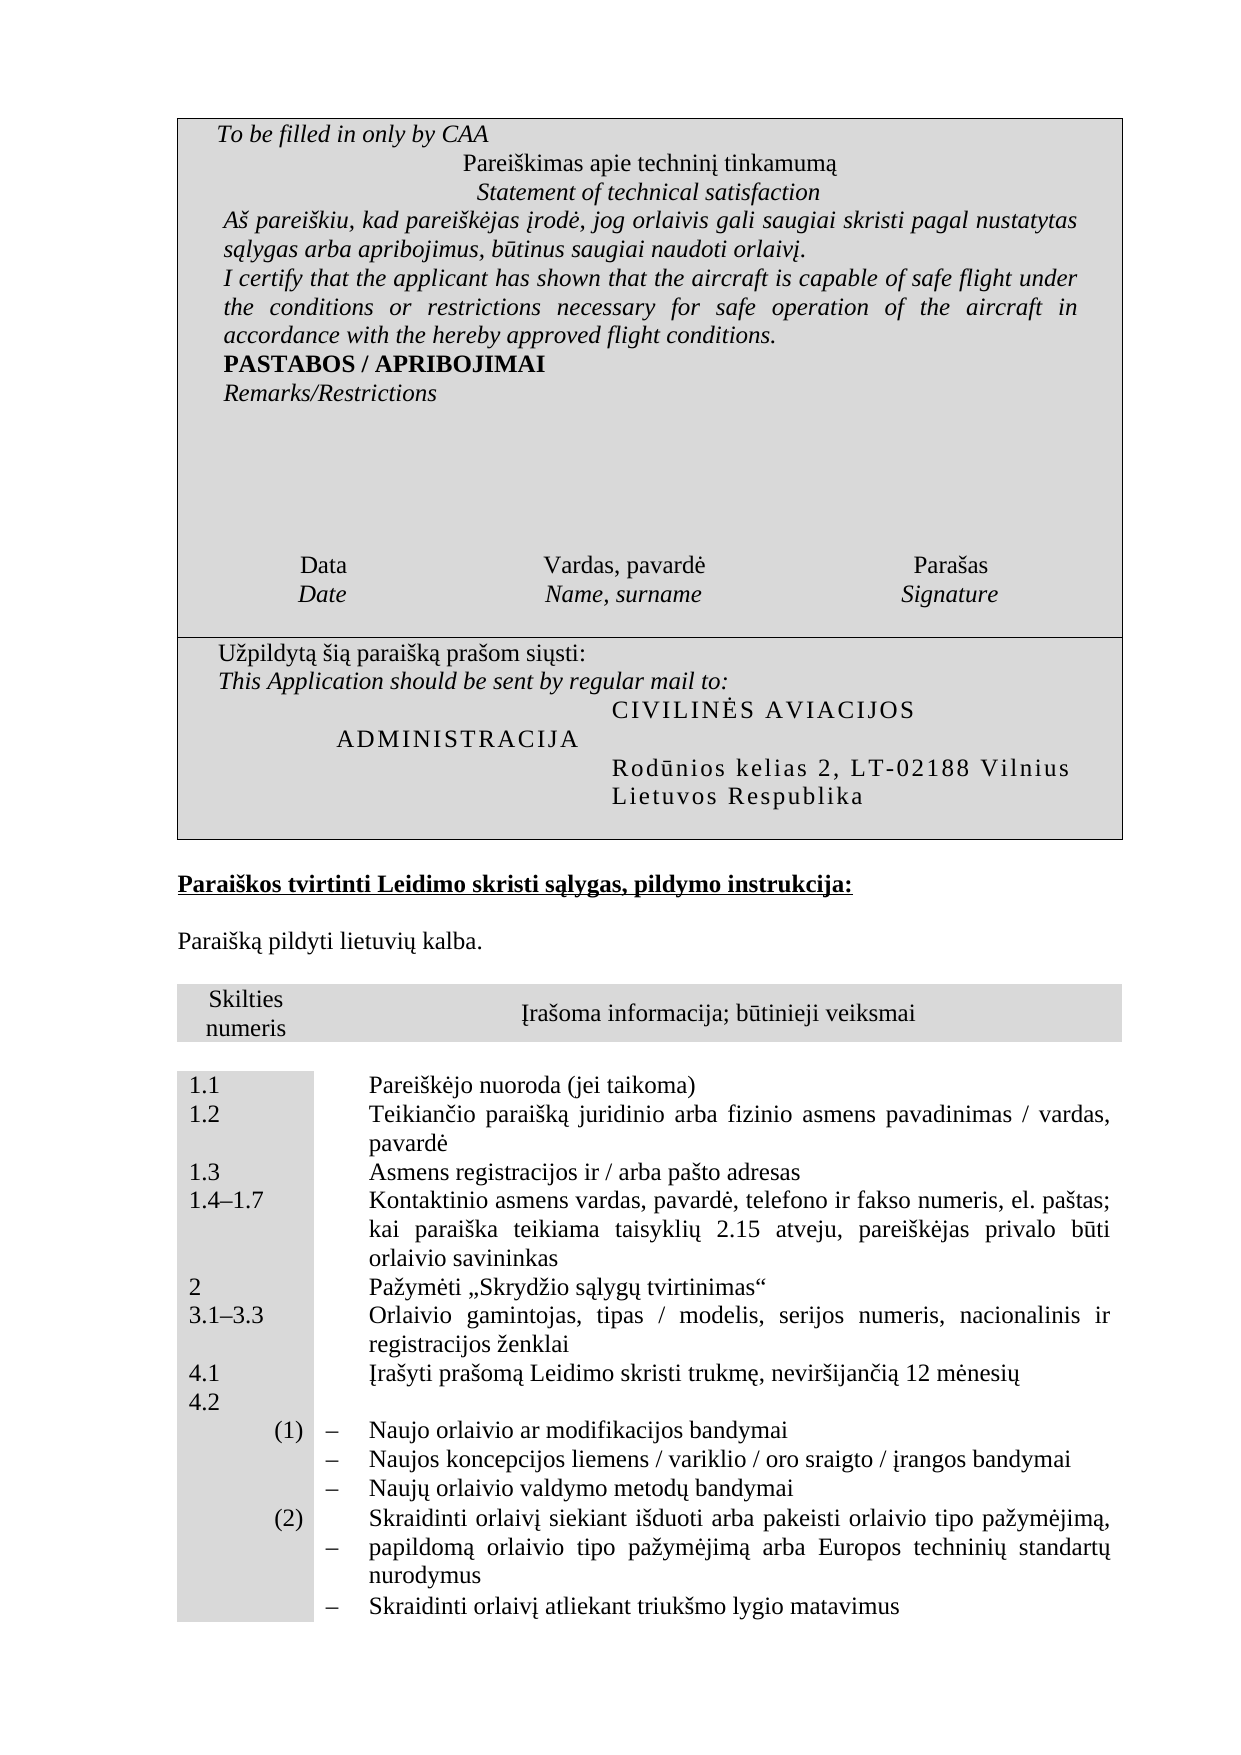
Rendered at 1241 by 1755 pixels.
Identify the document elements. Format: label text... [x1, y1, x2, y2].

table_cell – [314, 1589, 357, 1622]
table_header Įrašoma informacija; būtinieji veiksmai [314, 984, 1122, 1042]
table_cell Įrašyti prašomą Leidimo skristi trukmę, neviršijančią 12 mėnesių [358, 1358, 1122, 1387]
table_cell [314, 1186, 357, 1272]
table_cell Naujos koncepcijos liemens / variklio / oro sraigto / įrangos bandymai [358, 1444, 1122, 1473]
table_header Skilties numeris [177, 984, 314, 1042]
table_cell – [314, 1416, 357, 1444]
table_cell 4.1 [177, 1358, 314, 1387]
table_cell To be filled in only by CAA [178, 119, 1122, 148]
table_cell Aš pareiškiu, kad pareiškėjas įrodė, jog orlaivis gali saugiai skristi pagal nustatytas sąlygas arba apribojimus, būtinus saugiai naudoti orlaivį. I certify that the applicant has shown that the aircraft is capable of safe flight under the conditions or restrictions necessary for safe operation of the aircraft in accordance with the hereby approved flight conditions. [178, 205, 1122, 349]
table_cell [358, 1042, 1122, 1071]
table_cell 2 [177, 1272, 314, 1301]
table_cell [314, 1387, 1122, 1416]
table_cell – [314, 1444, 357, 1473]
table_cell 3.1–3.3 [177, 1301, 314, 1358]
table_cell 1.4–1.7 [177, 1186, 314, 1272]
table_cell Orlaivio gamintojas, tipas / modelis, serijos numeris, nacionalinis ir registracijos ženklai [358, 1301, 1122, 1358]
table_cell [314, 1157, 357, 1186]
table_cell 1.2 [177, 1099, 314, 1157]
table_cell Pareiškėjo nuoroda (jei taikoma) [358, 1071, 1122, 1099]
table_cell (1) [177, 1416, 314, 1503]
table_cell [314, 1358, 357, 1387]
table_cell (2) [177, 1503, 314, 1622]
table_cell Kontaktinio asmens vardas, pavardė, telefono ir fakso numeris, el. paštas; kai paraiška teikiama taisyklių 2.15 atveju, pareiškėjas privalo būti orlaivio savininkas [358, 1186, 1122, 1272]
table_cell Skraidinti orlaivį siekiant išduoti arba pakeisti orlaivio tipo pažymėjimą, papildomą orlaivio tipo pažymėjimą arba Europos techninių standartų nurodymus [358, 1503, 1122, 1589]
table_cell – [314, 1473, 357, 1503]
table_cell 1.1 [177, 1071, 314, 1099]
table_cell Naujo orlaivio ar modifikacijos bandymai [358, 1416, 1122, 1444]
table_cell Pareiškimas apie techninį tinkamumą Statement of technical satisfaction [178, 148, 1122, 205]
table_cell Skraidinti orlaivį atliekant triukšmo lygio matavimus [358, 1589, 1122, 1622]
table_cell Užpildytą šią paraišką prašom siųsti: This Application should be sent by regular mail to: CIVILINĖS AVIACIJOS ADMINISTRACIJA Rodūnios kelias 2, LT-02188 Vilnius Lietuvos Respublika [178, 638, 1122, 839]
table_cell Naujų orlaivio valdymo metodų bandymai [358, 1473, 1122, 1503]
table_cell [314, 1071, 357, 1099]
table_cell PASTABOS / APRIBOJIMAI Remarks/Restrictions [178, 349, 1122, 550]
table_cell [314, 1099, 357, 1157]
table_cell [314, 1042, 357, 1071]
table_cell [314, 1272, 357, 1301]
text Paraiškos tvirtinti Leidimo skristi sąlygas, pildymo instrukcija: [177, 869, 1122, 897]
table_cell [314, 1301, 357, 1358]
table_cell 4.2 [177, 1387, 314, 1416]
table_cell Teikiančio paraišką juridinio arba fizinio asmens pavadinimas / vardas, pavardė [358, 1099, 1122, 1157]
table_cell – [314, 1503, 357, 1589]
table_cell Parašas Signature [779, 550, 1122, 637]
table_cell [177, 1042, 314, 1071]
table_cell Asmens registracijos ir / arba pašto adresas [358, 1157, 1122, 1186]
table_cell Pažymėti „Skrydžio sąlygų tvirtinimas“ [358, 1272, 1122, 1301]
table_cell Data Date [178, 550, 469, 637]
table_cell Vardas, pavardė Name, surname [469, 550, 779, 637]
text Paraišką pildyti lietuvių kalba. [177, 926, 1122, 955]
table_cell 1.3 [177, 1157, 314, 1186]
